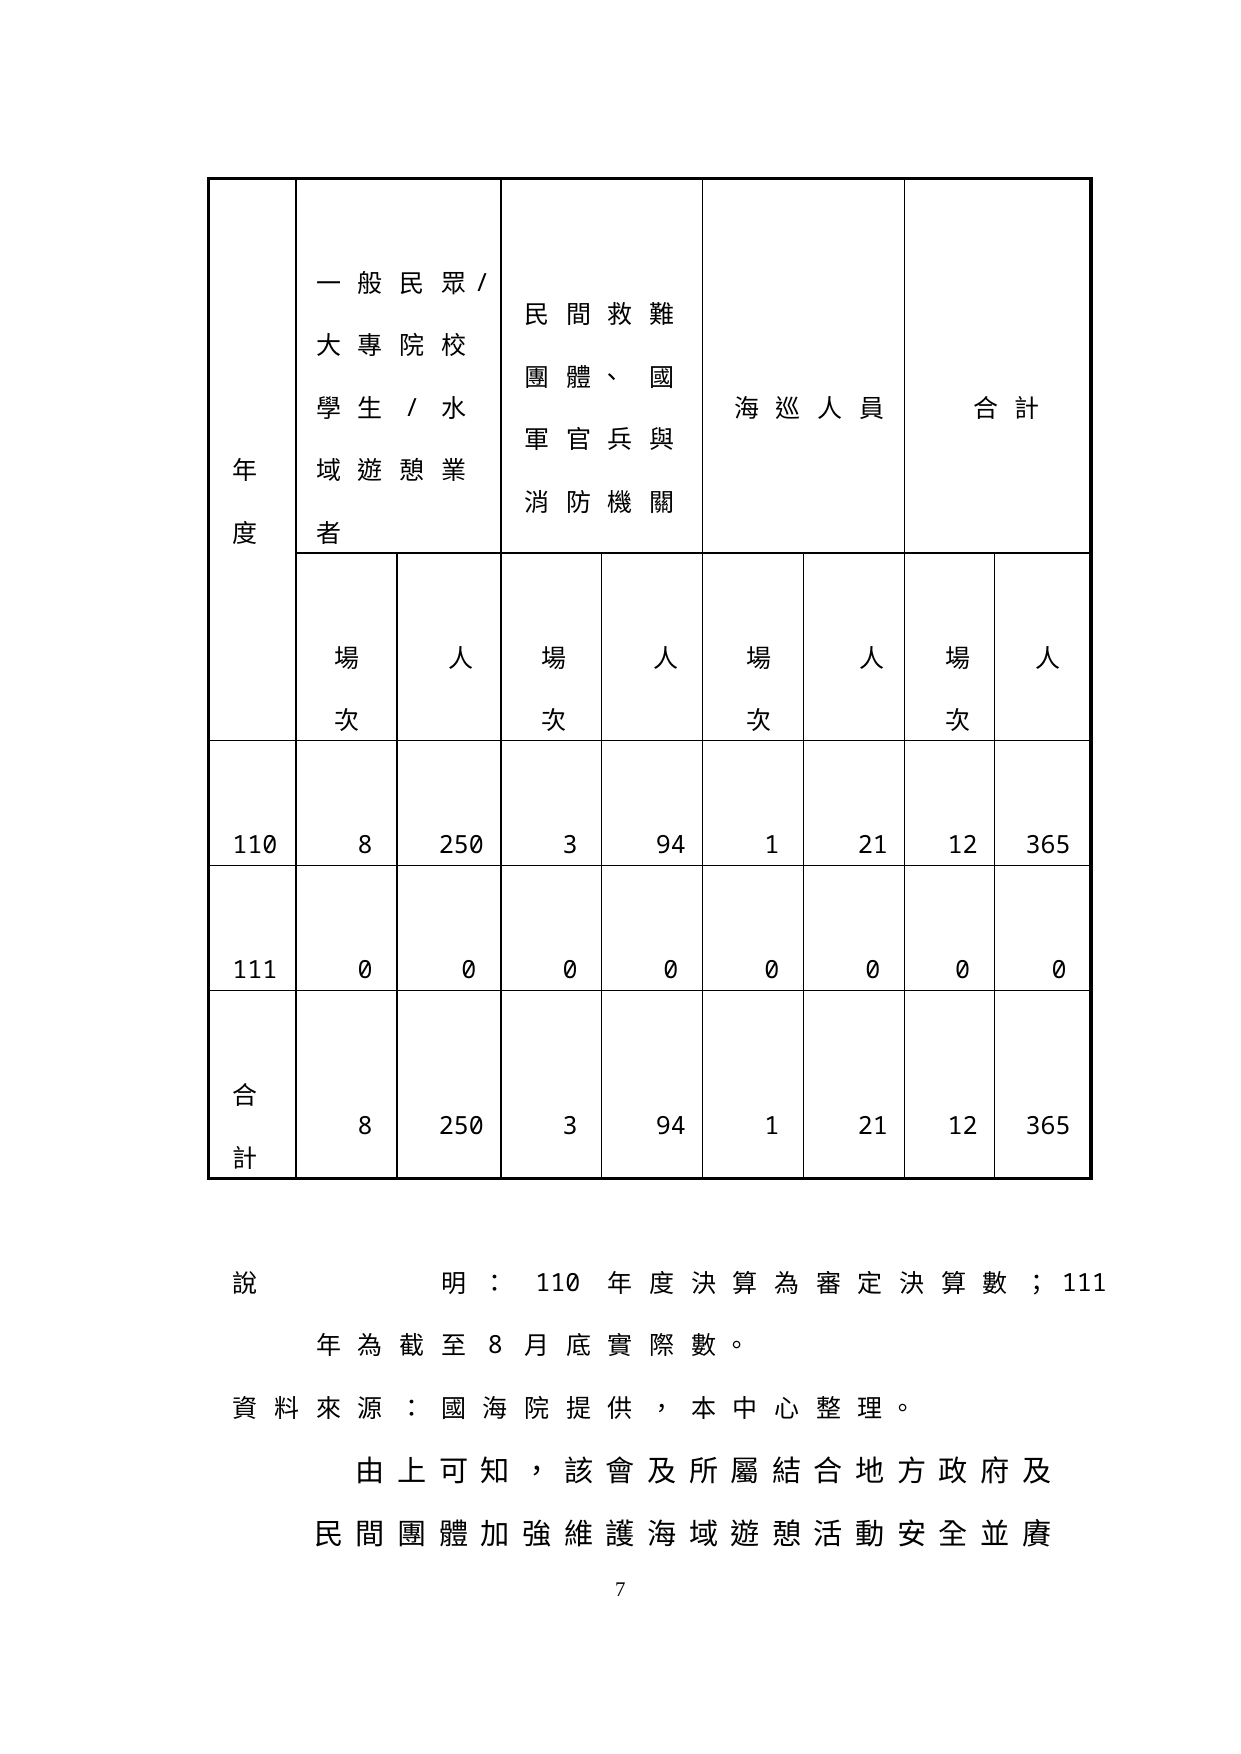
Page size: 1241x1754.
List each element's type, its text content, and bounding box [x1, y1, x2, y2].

table_cell 場次 [905, 554, 994, 740]
text 由上可知，該會及所屬結合地方政府及民間團體加強維護海域遊憩活動安全並賡 [271, 1427, 1058, 1552]
table_cell 12 [905, 741, 994, 865]
table_cell 場次 [297, 554, 396, 740]
table_cell 110 [210, 741, 295, 865]
text 說 明：110年度決算為審定決算數；111年為截至8月底實際數。 [194, 1240, 1111, 1365]
table_cell 3 [502, 991, 601, 1177]
table_cell 21 [804, 991, 904, 1177]
table_cell 人 [995, 554, 1089, 740]
table_cell 0 [502, 866, 601, 990]
table_cell 場次 [703, 554, 803, 740]
table_cell 合計 [210, 991, 295, 1177]
table_cell 場次 [502, 554, 601, 740]
table_cell 94 [602, 991, 702, 1177]
table_header 一般民眾/大專院校學生/水域遊憩業者 [297, 180, 500, 552]
table_cell 1 [703, 741, 803, 865]
table_cell 94 [602, 741, 702, 865]
table_cell 250 [398, 991, 500, 1177]
table_header 民間救難團體、國軍官兵與消防機關 [502, 180, 702, 552]
table_cell 1 [703, 991, 803, 1177]
table_cell 21 [804, 741, 904, 865]
table_cell 12 [905, 991, 994, 1177]
table_cell 人 [602, 554, 702, 740]
table_header 年度 [210, 180, 295, 740]
text 資料來源：國海院提供，本中心整理。 [193, 1365, 1124, 1427]
table_header 合計 [905, 180, 1089, 552]
table_cell 3 [502, 741, 601, 865]
table_cell 0 [995, 866, 1089, 990]
table_cell 111 [210, 866, 295, 990]
table_cell 0 [398, 866, 500, 990]
table_cell 8 [297, 741, 396, 865]
table_cell 0 [804, 866, 904, 990]
table_cell 人 [398, 554, 500, 740]
table_cell 人 [804, 554, 904, 740]
table_cell 0 [905, 866, 994, 990]
table_cell 250 [398, 741, 500, 865]
table_cell 365 [995, 991, 1089, 1177]
table_cell 8 [297, 991, 396, 1177]
table_cell 0 [602, 866, 702, 990]
table_cell 0 [703, 866, 803, 990]
table_cell 0 [297, 866, 396, 990]
table_header 海巡人員 [703, 180, 904, 552]
table_cell 365 [995, 741, 1089, 865]
